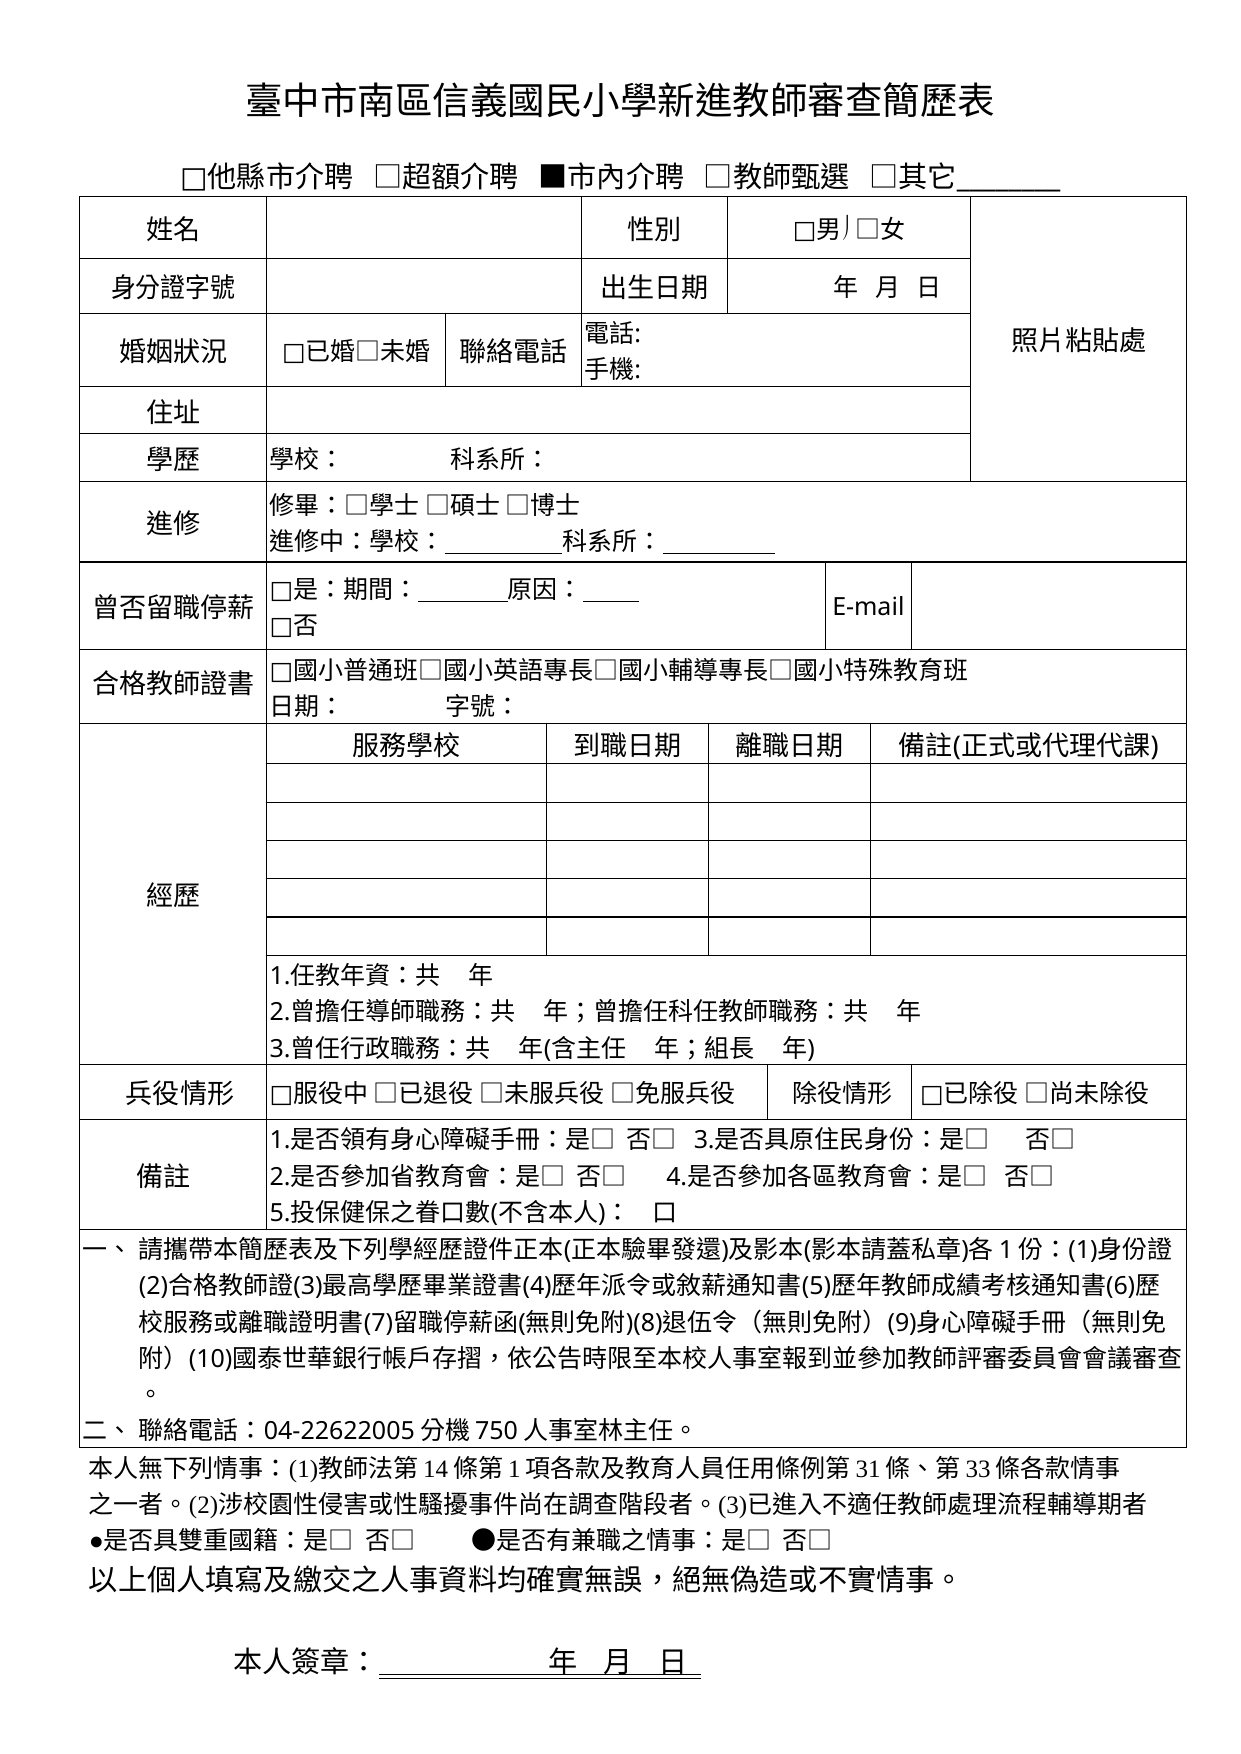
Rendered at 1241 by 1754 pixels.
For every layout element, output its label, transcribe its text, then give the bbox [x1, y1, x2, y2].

table_cell [547, 879, 708, 916]
table_cell 服務學校 [267, 724, 546, 763]
table_cell 經歷 [80, 724, 266, 1064]
table_header 姓名 [80, 197, 266, 258]
table_cell 請攜帶本簡歷表及下列學經歷證件正本(正本驗畢發還)及影本(影本請蓋私章)各1份：(1)身份證(2)合格教師證(3)最高學歷畢業證書(4)歷年派令或敘薪通知書(5)歷年教師成績考核通知書(6)歷校服務或離職證明書(7)留職停薪函(無則免附)(8)退伍令（無則免附）(9)身心障礙手冊（無則免附）(10)國泰世華銀行帳戶存摺，依公告時限至本校人事室報到並參加教師評審委員會會議審查。 聯絡電話：04-22622005分機750人事室林主任。 [80, 1230, 1186, 1447]
table_cell [267, 259, 581, 313]
table_cell 學校： 科系所： [267, 434, 970, 481]
text 以上個人填寫及繳交之人事資料均確實無誤，絕無偽造或不實情事。 [89, 1557, 1152, 1598]
table_cell [267, 879, 546, 916]
text 本人無下列情事：(1)教師法第14條第1項各款及教育人員任用條例第31條、第33條各款情事 [89, 1448, 1152, 1484]
table_cell □國小普通班□國小英語專長□國小輔導專長□國小特殊教育班 日期： 字號： [267, 650, 1186, 723]
table_cell [709, 879, 870, 916]
table_cell 電話: 手機: [582, 314, 970, 386]
table_cell [709, 803, 870, 840]
table_cell [709, 918, 870, 954]
table_cell 1.任教年資：共 年 2.曾擔任導師職務：共 年；曾擔任科任教師職務：共 年 3.曾任行政職務：共 年(含主任 年；組長 年) [267, 956, 1186, 1064]
table_cell 聯絡電話 [446, 314, 581, 386]
table_cell [267, 918, 546, 954]
table_cell [267, 387, 970, 433]
table_cell [547, 918, 708, 954]
table_cell [912, 563, 1186, 649]
table_header [267, 197, 581, 258]
table_cell [547, 803, 708, 840]
table_cell [709, 841, 870, 878]
table_header □男 □女 [728, 197, 970, 258]
table_cell 合格教師證書 [80, 650, 266, 723]
table_cell [267, 841, 546, 878]
table_cell [267, 764, 546, 802]
text □他縣市介聘 □超額介聘 ■市內介聘 □教師甄選 □其它________ [89, 153, 1152, 196]
table_cell 兵役情形 [80, 1065, 266, 1119]
table_cell 進修 [80, 482, 266, 561]
table_cell [547, 841, 708, 878]
table_cell 住址 [80, 387, 266, 433]
text ●是否具雙重國籍：是□ 否□ ●是否有兼職之情事：是□ 否□ [89, 1521, 1152, 1557]
table_cell □已婚□未婚 [267, 314, 445, 386]
table_cell 學歷 [80, 434, 266, 481]
table_header 照片粘貼處 [971, 197, 1186, 481]
table_cell □是：期間： 原因： □否 [267, 563, 825, 649]
table_cell 年 月 日 [728, 259, 970, 313]
table_cell 婚姻狀況 [80, 314, 266, 386]
table_cell [709, 764, 870, 802]
text 本人簽章： 年 月 日 [89, 1638, 1152, 1681]
table_cell [267, 803, 546, 840]
table_cell □服役中 □已退役 □未服兵役 □免服兵役 [267, 1065, 767, 1119]
table_cell 備註(正式或代理代課) [871, 724, 1186, 763]
table_cell 備註 [80, 1120, 266, 1228]
table_cell [871, 764, 1186, 802]
table_cell 離職日期 [709, 724, 870, 763]
table_cell 1.是否領有身心障礙手冊：是□ 否□ 3.是否具原住民身份：是□ 否□ 2.是否參加省教育會：是□ 否□ 4.是否參加各區教育會：是□ 否□ 5.投保健保之眷口數(不含本人)： 口 [267, 1120, 1186, 1228]
table_cell 除役情形 [768, 1065, 911, 1119]
table_cell 曾否留職停薪 [80, 563, 266, 649]
table_cell E-mail [826, 563, 911, 649]
table_cell 修畢：□學士 □碩士 □博士 進修中：學校： 科系所： [267, 482, 1186, 561]
table_cell [871, 841, 1186, 878]
table_cell □已除役 □尚未除役 [912, 1065, 1186, 1119]
table_cell [871, 879, 1186, 916]
table_cell 身分證字號 [80, 259, 266, 313]
table_cell 出生日期 [582, 259, 727, 313]
table_cell [871, 803, 1186, 840]
table_cell 到職日期 [547, 724, 708, 763]
text 臺中市南區信義國民小學新進教師審查簡歷表 [89, 71, 1152, 125]
text 之一者。(2)涉校園性侵害或性騷擾事件尚在調查階段者。(3)已進入不適任教師處理流程輔導期者 [89, 1484, 1152, 1521]
table_cell [547, 764, 708, 802]
table_header 性別 [582, 197, 727, 258]
table_cell [871, 918, 1186, 954]
